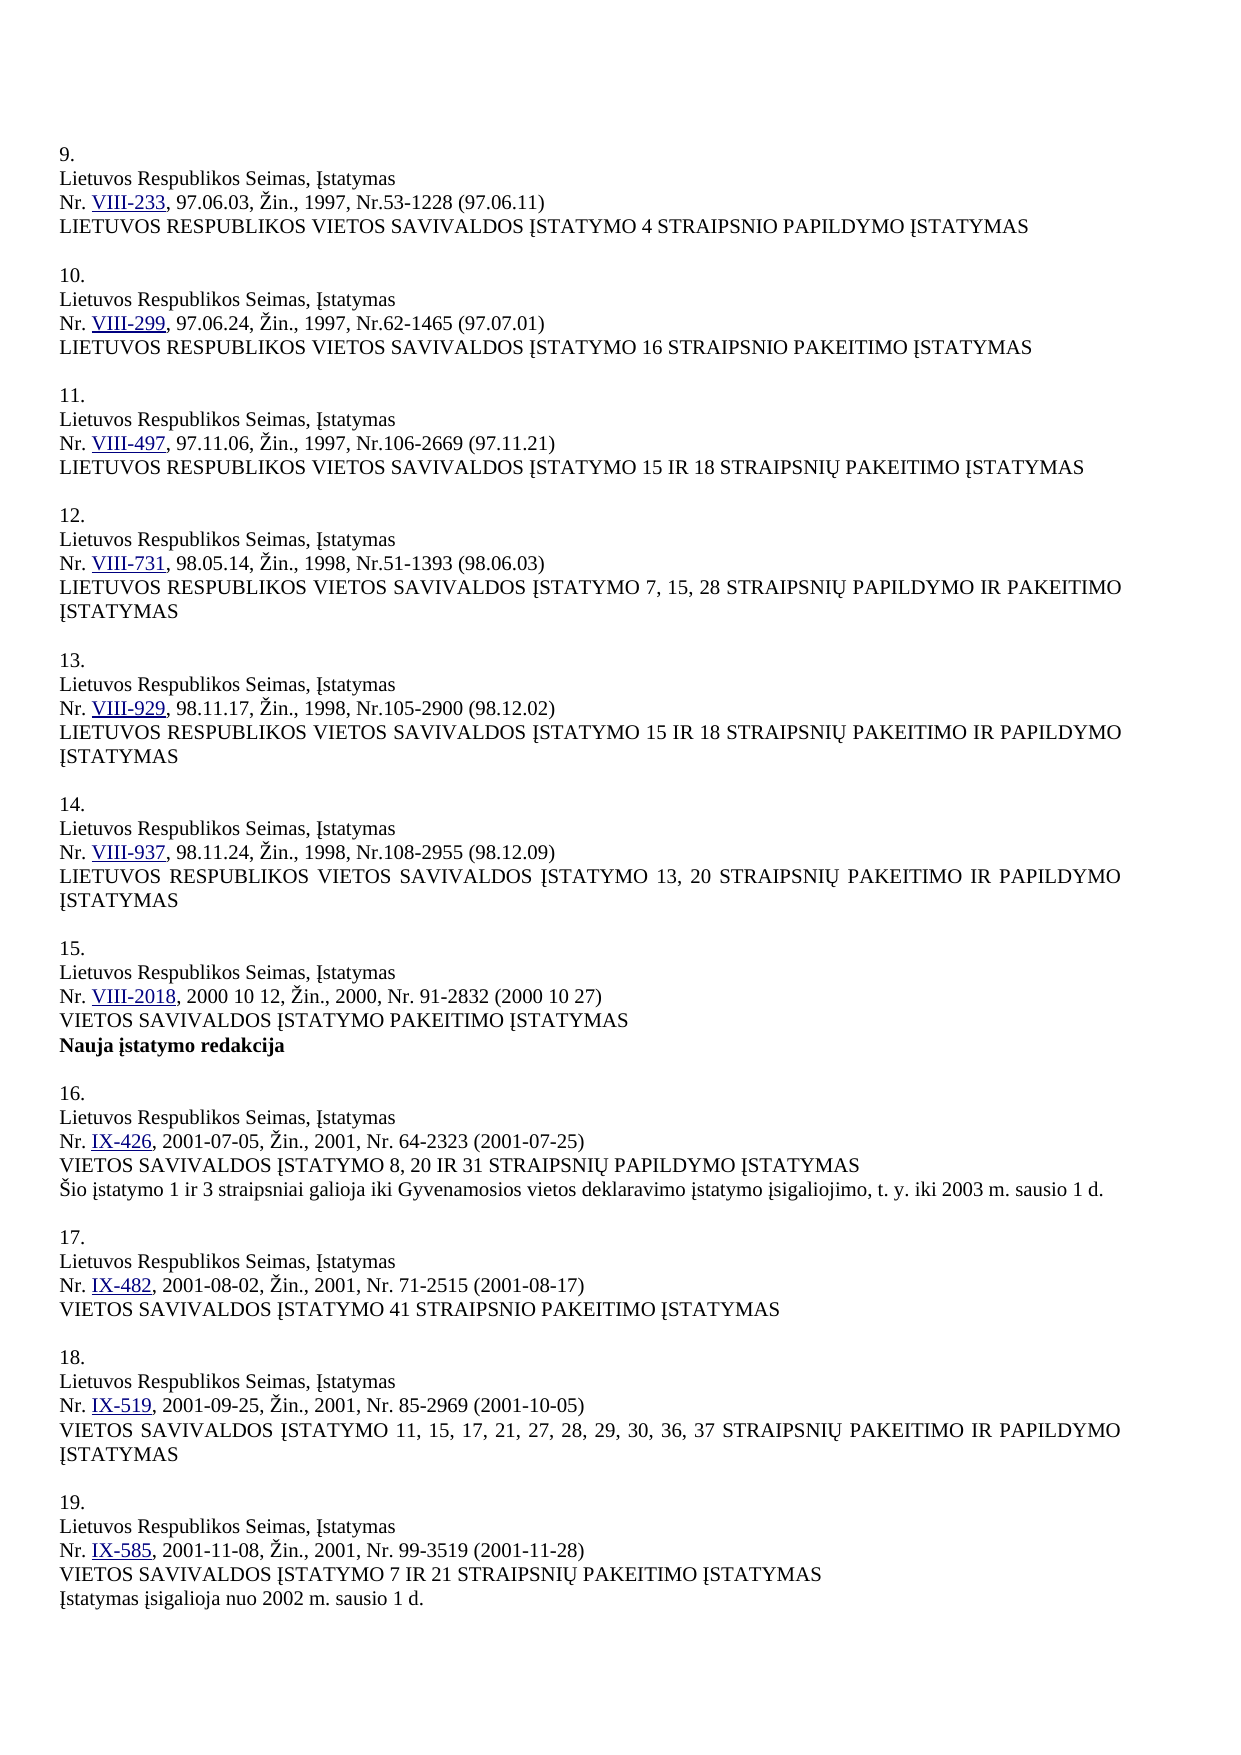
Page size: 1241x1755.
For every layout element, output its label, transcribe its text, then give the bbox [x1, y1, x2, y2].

text 11. [59, 383, 1122, 407]
text 18. [59, 1345, 1122, 1369]
text Lietuvos Respublikos Seimas, Įstatymas [59, 1514, 1122, 1538]
text Nr. VIII-497, 97.11.06, Žin., 1997, Nr.106-2669 (97.11.21) [59, 431, 1122, 455]
text Lietuvos Respublikos Seimas, Įstatymas [59, 672, 1122, 696]
text LIETUVOS RESPUBLIKOS VIETOS SAVIVALDOS ĮSTATYMO 7, 15, 28 STRAIPSNIŲ PAPILDYMO IR PAKEITIMO ĮSTATYMAS [59, 575, 1122, 623]
text 19. [59, 1490, 1122, 1514]
text Nr. IX-585, 2001-11-08, Žin., 2001, Nr. 99-3519 (2001-11-28) [59, 1538, 1122, 1562]
text LIETUVOS RESPUBLIKOS VIETOS SAVIVALDOS ĮSTATYMO 16 STRAIPSNIO PAKEITIMO ĮSTATYMAS [59, 335, 1122, 359]
text Nr. VIII-937, 98.11.24, Žin., 1998, Nr.108-2955 (98.12.09) [59, 840, 1122, 864]
text VIETOS SAVIVALDOS ĮSTATYMO PAKEITIMO ĮSTATYMAS [59, 1008, 1122, 1032]
text LIETUVOS RESPUBLIKOS VIETOS SAVIVALDOS ĮSTATYMO 4 STRAIPSNIO PAPILDYMO ĮSTATYMAS [59, 214, 1122, 238]
text Nauja įstatymo redakcija [59, 1032, 1122, 1057]
text 17. [59, 1225, 1122, 1249]
text Lietuvos Respublikos Seimas, Įstatymas [59, 816, 1122, 840]
text 16. [59, 1081, 1122, 1105]
text 10. [59, 262, 1122, 287]
text Nr. VIII-233, 97.06.03, Žin., 1997, Nr.53-1228 (97.06.11) [59, 190, 1122, 214]
text Nr. IX-426, 2001-07-05, Žin., 2001, Nr. 64-2323 (2001-07-25) [59, 1129, 1122, 1153]
text 15. [59, 936, 1122, 960]
text LIETUVOS RESPUBLIKOS VIETOS SAVIVALDOS ĮSTATYMO 15 IR 18 STRAIPSNIŲ PAKEITIMO ĮSTATYMAS [59, 455, 1122, 479]
text Nr. VIII-731, 98.05.14, Žin., 1998, Nr.51-1393 (98.06.03) [59, 551, 1122, 575]
text VIETOS SAVIVALDOS ĮSTATYMO 8, 20 IR 31 STRAIPSNIŲ PAPILDYMO ĮSTATYMAS [59, 1153, 1122, 1177]
text Lietuvos Respublikos Seimas, Įstatymas [59, 960, 1122, 984]
text Lietuvos Respublikos Seimas, Įstatymas [59, 1369, 1122, 1393]
text 9. [59, 142, 1122, 166]
text Nr. VIII-929, 98.11.17, Žin., 1998, Nr.105-2900 (98.12.02) [59, 696, 1122, 720]
text VIETOS SAVIVALDOS ĮSTATYMO 41 STRAIPSNIO PAKEITIMO ĮSTATYMAS [59, 1297, 1122, 1321]
text LIETUVOS RESPUBLIKOS VIETOS SAVIVALDOS ĮSTATYMO 15 IR 18 STRAIPSNIŲ PAKEITIMO IR PAPILDYMO ĮSTATYMAS [59, 720, 1122, 768]
text VIETOS SAVIVALDOS ĮSTATYMO 11, 15, 17, 21, 27, 28, 29, 30, 36, 37 STRAIPSNIŲ PAKEITIMO IR PAPILDYMO ĮSTATYMAS [59, 1417, 1122, 1466]
text Nr. VIII-2018, 2000 10 12, Žin., 2000, Nr. 91-2832 (2000 10 27) [59, 984, 1122, 1008]
text Lietuvos Respublikos Seimas, Įstatymas [59, 1105, 1122, 1129]
text LIETUVOS RESPUBLIKOS VIETOS SAVIVALDOS ĮSTATYMO 13, 20 STRAIPSNIŲ PAKEITIMO IR PAPILDYMO ĮSTATYMAS [59, 864, 1122, 912]
text Lietuvos Respublikos Seimas, Įstatymas [59, 527, 1122, 551]
text Lietuvos Respublikos Seimas, Įstatymas [59, 166, 1122, 190]
text Nr. IX-482, 2001-08-02, Žin., 2001, Nr. 71-2515 (2001-08-17) [59, 1273, 1122, 1297]
text Šio įstatymo 1 ir 3 straipsniai galioja iki Gyvenamosios vietos deklaravimo įstatymo įsigaliojimo, t. y. iki 2003 m. sausio 1 d. [59, 1177, 1122, 1201]
text Nr. IX-519, 2001-09-25, Žin., 2001, Nr. 85-2969 (2001-10-05) [59, 1393, 1122, 1417]
text Įstatymas įsigalioja nuo 2002 m. sausio 1 d. [59, 1586, 1122, 1610]
text 12. [59, 503, 1122, 527]
text VIETOS SAVIVALDOS ĮSTATYMO 7 IR 21 STRAIPSNIŲ PAKEITIMO ĮSTATYMAS [59, 1562, 1122, 1586]
text 14. [59, 792, 1122, 816]
text Lietuvos Respublikos Seimas, Įstatymas [59, 407, 1122, 431]
text Lietuvos Respublikos Seimas, Įstatymas [59, 1249, 1122, 1273]
text Lietuvos Respublikos Seimas, Įstatymas [59, 287, 1122, 311]
text 13. [59, 647, 1122, 672]
text Nr. VIII-299, 97.06.24, Žin., 1997, Nr.62-1465 (97.07.01) [59, 311, 1122, 335]
